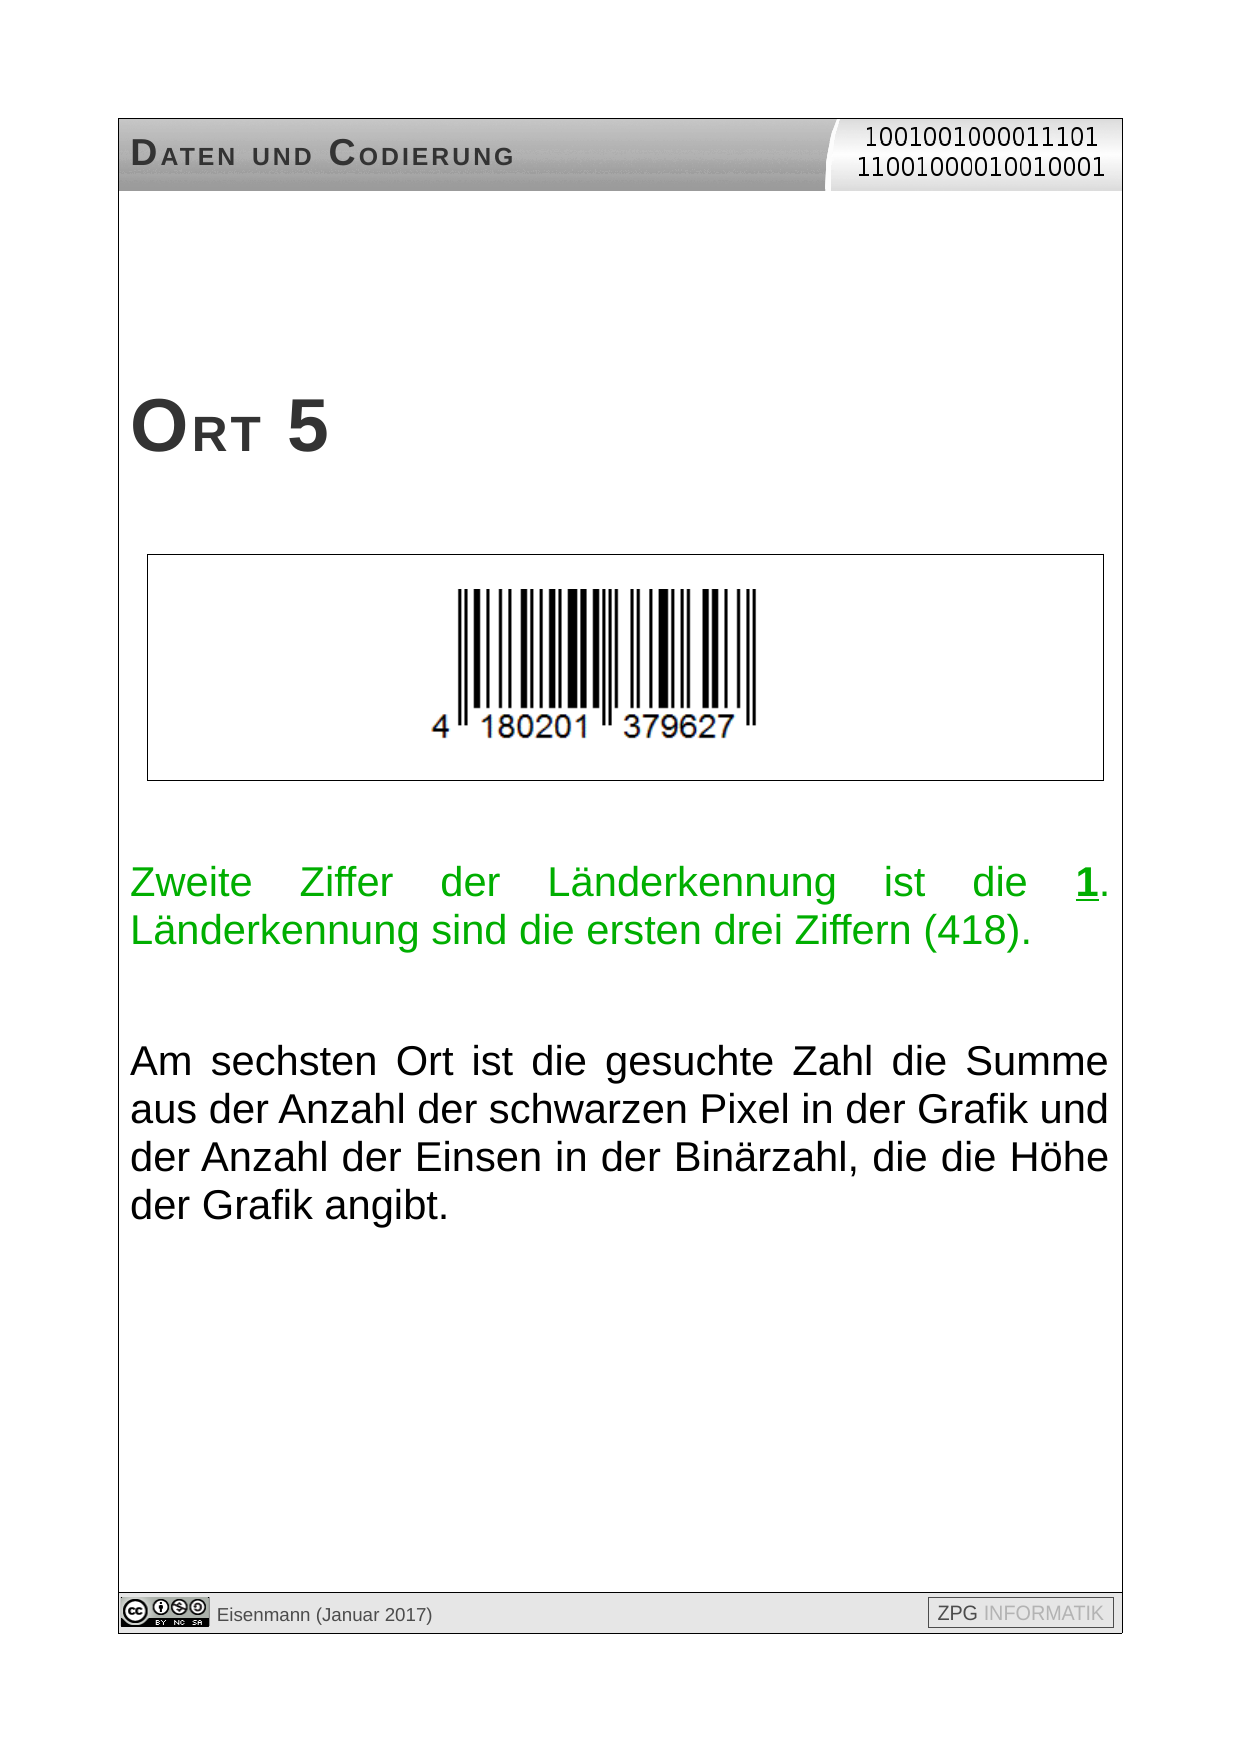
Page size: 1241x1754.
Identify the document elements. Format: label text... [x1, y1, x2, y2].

text Am sechsten Ort ist die gesuchte Zahl die Summe aus der Anzahl der schwarzen Pixel in der Grafik und der Anzahl der Einsen in der Binärzahl, die die Höhe der Grafik angibt. [130, 1037, 1110, 1228]
text Ort 5 [124, 381, 1122, 467]
picture [120, 1597, 210, 1627]
picture [119, 119, 1122, 191]
picture [424, 589, 778, 746]
text Zweite Ziffer der Länderkennung ist die 1. Länderkennung sind die ersten drei Ziffern (418). [130, 858, 1110, 953]
